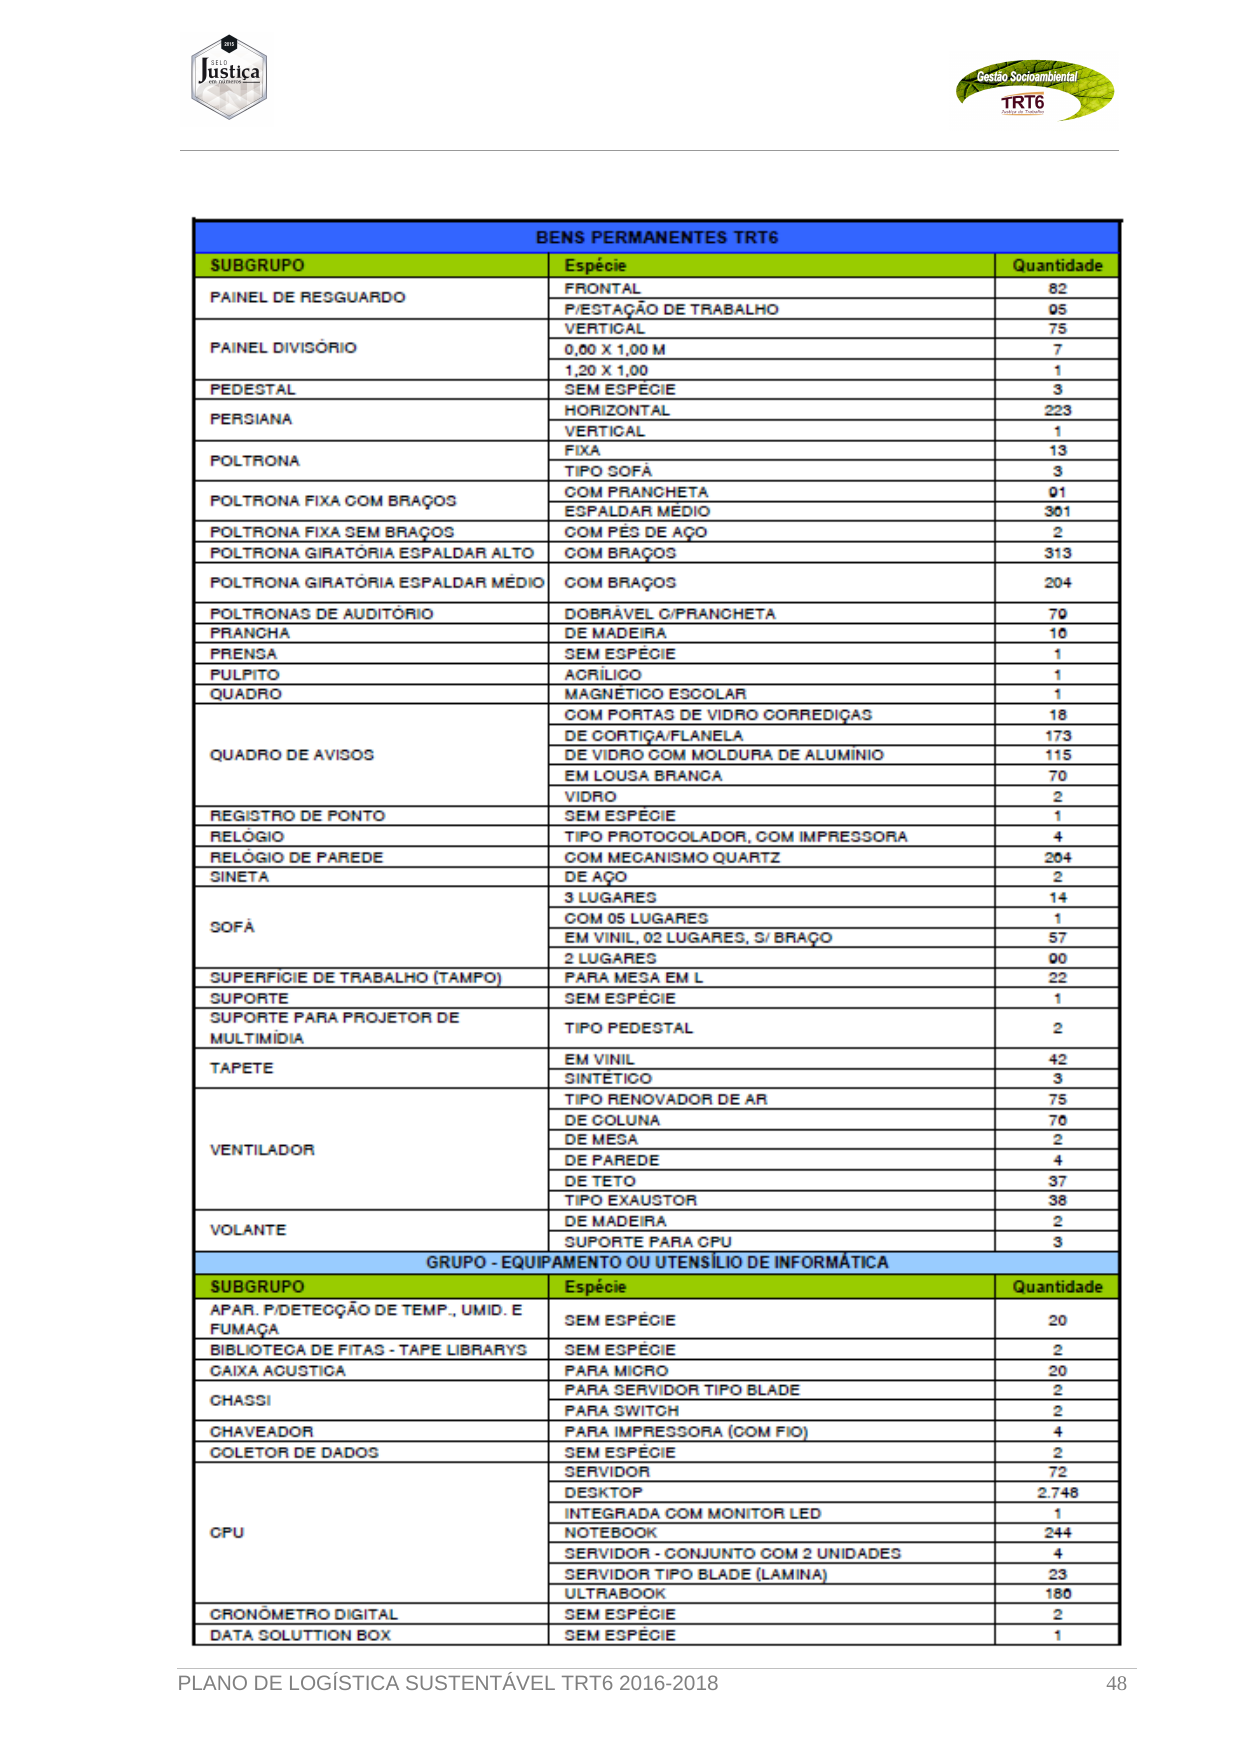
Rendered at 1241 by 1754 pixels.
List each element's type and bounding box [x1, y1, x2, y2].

picture [198, 204, 1113, 1652]
picture [180, 32, 274, 127]
picture [988, 51, 1120, 131]
